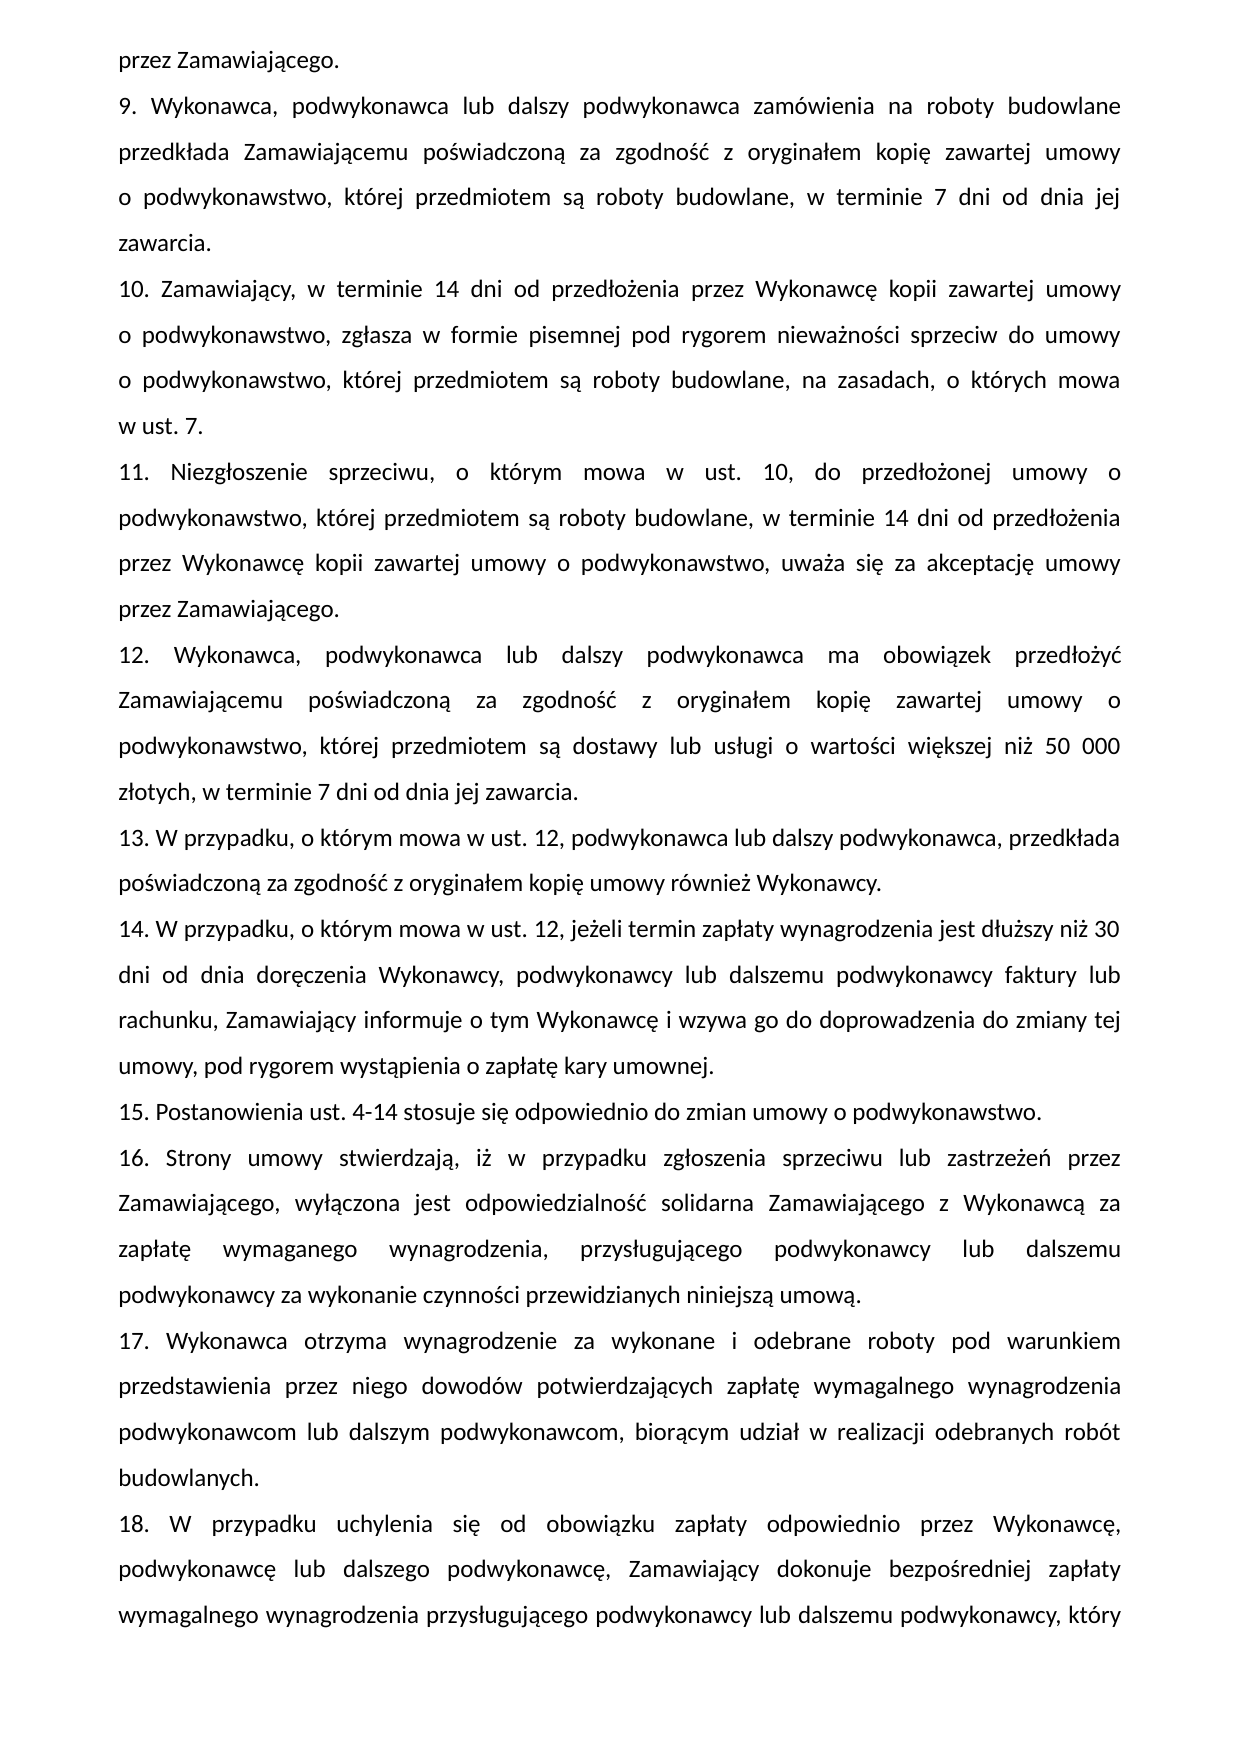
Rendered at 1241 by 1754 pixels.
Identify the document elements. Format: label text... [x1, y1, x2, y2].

text 18. W przypadku uchylenia się od obowiązku zapłaty odpowiednio przez Wykonawcę, podwykonawcę lub dalszego podwykonawcę, Zamawiający dokonuje bezpośredniej zapłaty wymagalnego wynagrodzenia przysługującego podwykonawcy lub dalszemu podwykonawcy, który [118, 1508, 1122, 1630]
text przez Zamawiającego. [118, 44, 1122, 75]
text 17. Wykonawca otrzyma wynagrodzenie za wykonane i odebrane roboty pod warunkiem przedstawienia przez niego dowodów potwierdzających zapłatę wymagalnego wynagrodzenia podwykonawcom lub dalszym podwykonawcom, biorącym udział w realizacji odebranych robót budowlanych. [118, 1325, 1122, 1492]
text 10. Zamawiający, w terminie 14 dni od przedłożenia przez Wykonawcę kopii zawartej umowy o podwykonawstwo, zgłasza w formie pisemnej pod rygorem nieważności sprzeciw do umowy o podwykonawstwo, której przedmiotem są roboty budowlane, na zasadach, o których mowa w ust. 7. [118, 273, 1122, 441]
text 11. Niezgłoszenie sprzeciwu, o którym mowa w ust. 10, do przedłożonej umowy o podwykonawstwo, której przedmiotem są roboty budowlane, w terminie 14 dni od przedłożenia przez Wykonawcę kopii zawartej umowy o podwykonawstwo, uważa się za akceptację umowy przez Zamawiającego. [118, 456, 1122, 624]
text 13. W przypadku, o którym mowa w ust. 12, podwykonawca lub dalszy podwykonawca, przedkłada poświadczoną za zgodność z oryginałem kopię umowy również Wykonawcy. [118, 822, 1122, 898]
text 12. Wykonawca, podwykonawca lub dalszy podwykonawca ma obowiązek przedłożyć Zamawiającemu poświadczoną za zgodność z oryginałem kopię zawartej umowy o podwykonawstwo, której przedmiotem są dostawy lub usługi o wartości większej niż 50 000 złotych, w terminie 7 dni od dnia jej zawarcia. [118, 639, 1122, 807]
text 16. Strony umowy stwierdzają, iż w przypadku zgłoszenia sprzeciwu lub zastrzeżeń przez Zamawiającego, wyłączona jest odpowiedzialność solidarna Zamawiającego z Wykonawcą za zapłatę wymaganego wynagrodzenia, przysługującego podwykonawcy lub dalszemu podwykonawcy za wykonanie czynności przewidzianych niniejszą umową. [118, 1142, 1122, 1309]
text 14. W przypadku, o którym mowa w ust. 12, jeżeli termin zapłaty wynagrodzenia jest dłuższy niż 30 dni od dnia doręczenia Wykonawcy, podwykonawcy lub dalszemu podwykonawcy faktury lub rachunku, Zamawiający informuje o tym Wykonawcę i wzywa go do doprowadzenia do zmiany tej umowy, pod rygorem wystąpienia o zapłatę kary umownej. [118, 913, 1122, 1081]
text 9. Wykonawca, podwykonawca lub dalszy podwykonawca zamówienia na roboty budowlane przedkłada Zamawiającemu poświadczoną za zgodność z oryginałem kopię zawartej umowy o podwykonawstwo, której przedmiotem są roboty budowlane, w terminie 7 dni od dnia jej zawarcia. [118, 90, 1122, 258]
text 15. Postanowienia ust. 4-14 stosuje się odpowiednio do zmian umowy o podwykonawstwo. [118, 1096, 1122, 1127]
